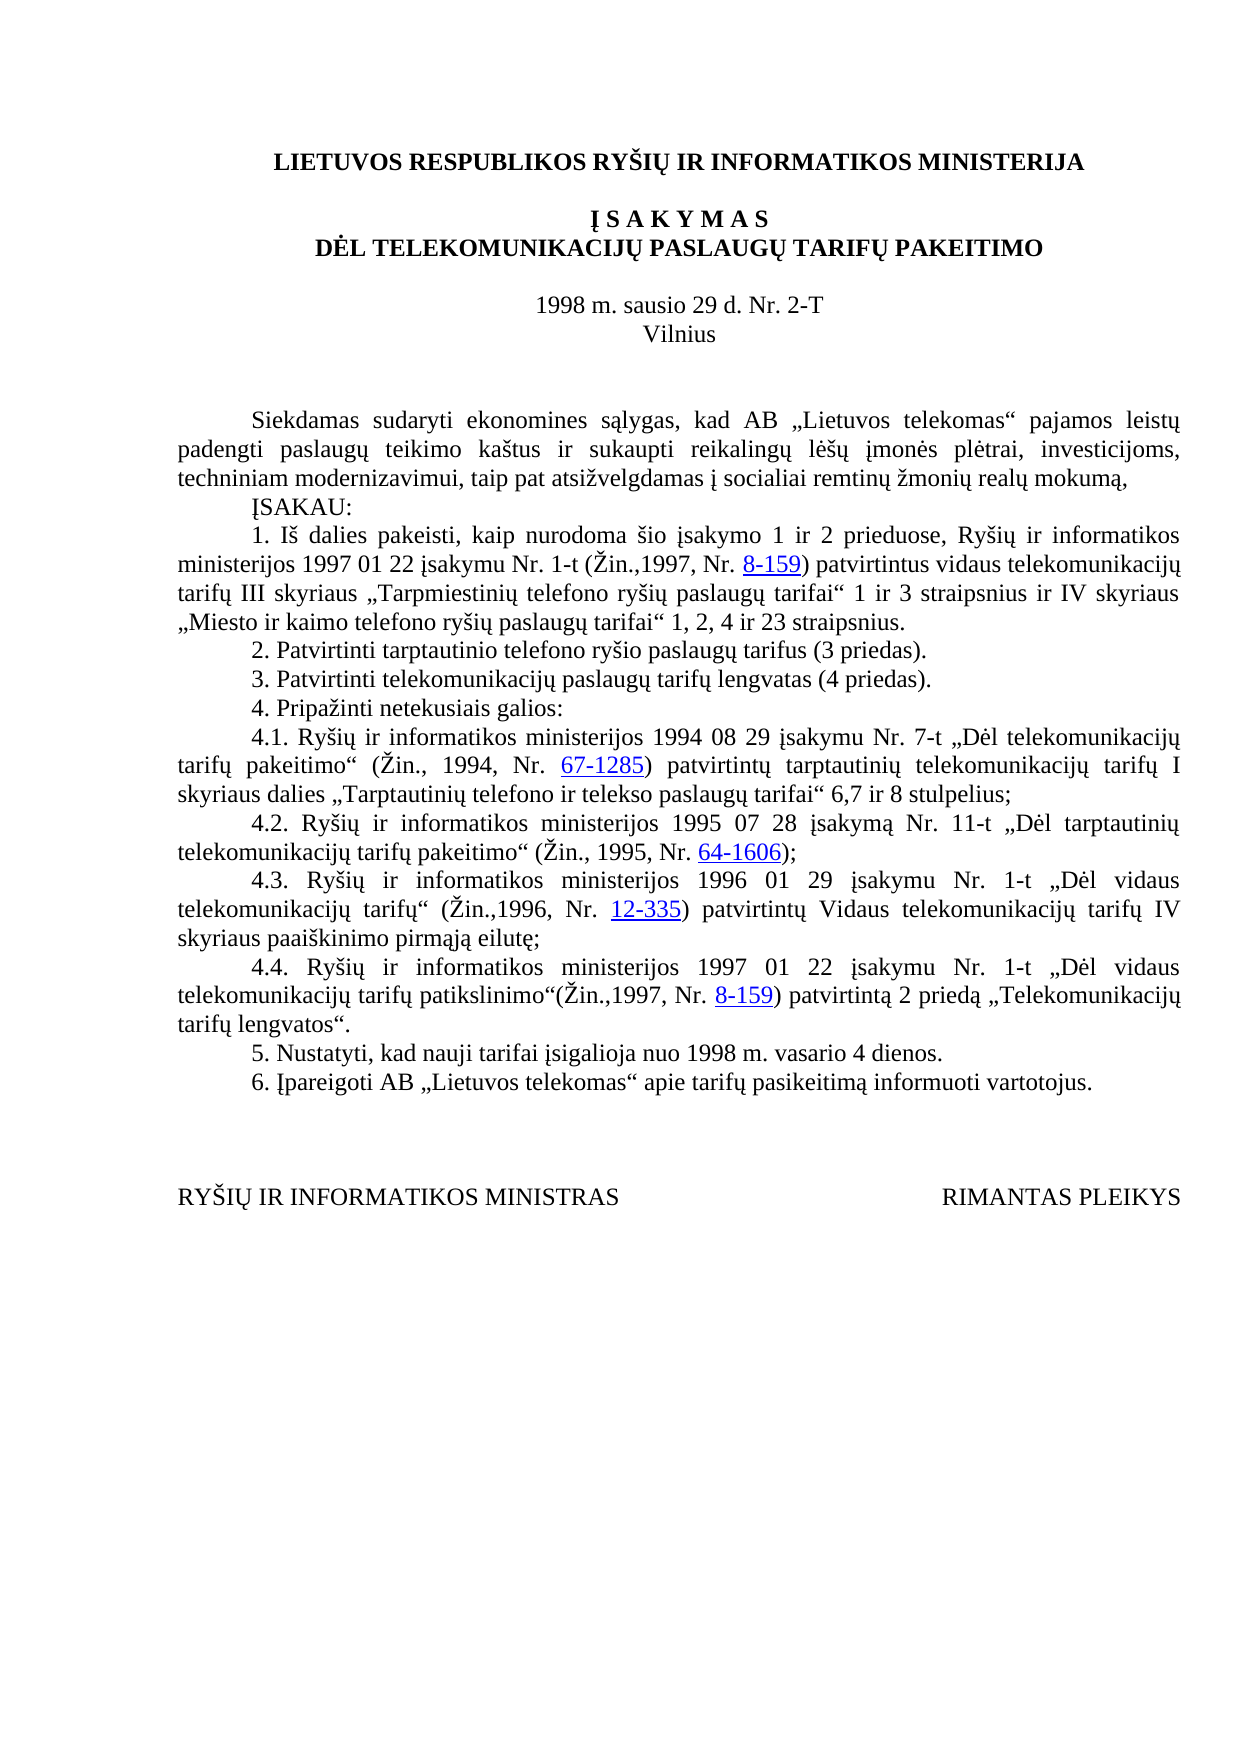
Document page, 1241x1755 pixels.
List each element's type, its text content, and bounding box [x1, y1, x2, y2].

text 1998 m. sausio 29 d. Nr. 2-T [177, 291, 1181, 319]
text Siekdamas sudaryti ekonomines sąlygas, kad AB „Lietuvos telekomas“ pajamos leistų padengti paslaugų teikimo kaštus ir sukaupti reikalingų lėšų įmonės plėtrai, investicijoms, techniniam modernizavimui, taip pat atsižvelgdamas į socialiai remtinų žmonių realų mokumą, [177, 406, 1181, 492]
text 4.3. Ryšių ir informatikos ministerijos 1996 01 29 įsakymu Nr. 1-t „Dėl vidaus telekomunikacijų tarifų“ (Žin.,1996, Nr. 12-335) patvirtintų Vidaus telekomunikacijų tarifų IV skyriaus paaiškinimo pirmąją eilutę; [177, 866, 1181, 952]
text DĖL TELEKOMUNIKACIJŲ PASLAUGŲ TARIFŲ PAKEITIMO [177, 233, 1181, 262]
text 6. Įpareigoti AB „Lietuvos telekomas“ apie tarifų pasikeitimą informuoti vartotojus. [177, 1067, 1181, 1096]
text 5. Nustatyti, kad nauji tarifai įsigalioja nuo 1998 m. vasario 4 dienos. [177, 1038, 1181, 1067]
text ĮSAKAU: [177, 492, 1181, 521]
text 3. Patvirtinti telekomunikacijų paslaugų tarifų lengvatas (4 priedas). [177, 664, 1181, 693]
text 2. Patvirtinti tarptautinio telefono ryšio paslaugų tarifus (3 priedas). [177, 636, 1181, 664]
text 4. Pripažinti netekusiais galios: [177, 693, 1181, 722]
text Į S A K Y M A S [177, 204, 1181, 233]
text LIETUVOS RESPUBLIKOS RYŠIŲ IR INFORMATIKOS MINISTERIJA [177, 147, 1181, 176]
text Vilnius [177, 319, 1181, 348]
text RYŠIŲ IR INFORMATIKOS Ministras Rimantas Pleikys [177, 1182, 1181, 1211]
text 4.1. Ryšių ir informatikos ministerijos 1994 08 29 įsakymu Nr. 7-t „Dėl telekomunikacijų tarifų pakeitimo“ (Žin., 1994, Nr. 67-1285) patvirtintų tarptautinių telekomunikacijų tarifų I skyriaus dalies „Tarptautinių telefono ir telekso paslaugų tarifai“ 6,7 ir 8 stulpelius; [177, 722, 1181, 808]
text 4.4. Ryšių ir informatikos ministerijos 1997 01 22 įsakymu Nr. 1-t „Dėl vidaus telekomunikacijų tarifų patikslinimo“(Žin.,1997, Nr. 8-159) patvirtintą 2 priedą „Telekomunikacijų tarifų lengvatos“. [177, 952, 1181, 1038]
text 1. Iš dalies pakeisti, kaip nurodoma šio įsakymo 1 ir 2 prieduose, Ryšių ir informatikos ministerijos 1997 01 22 įsakymu Nr. 1-t (Žin.,1997, Nr. 8-159) patvirtintus vidaus telekomunikacijų tarifų III skyriaus „Tarpmiestinių telefono ryšių paslaugų tarifai“ 1 ir 3 straipsnius ir IV skyriaus „Miesto ir kaimo telefono ryšių paslaugų tarifai“ 1, 2, 4 ir 23 straipsnius. [177, 521, 1181, 636]
text 4.2. Ryšių ir informatikos ministerijos 1995 07 28 įsakymą Nr. 11-t „Dėl tarptautinių telekomunikacijų tarifų pakeitimo“ (Žin., 1995, Nr. 64-1606); [177, 808, 1181, 866]
